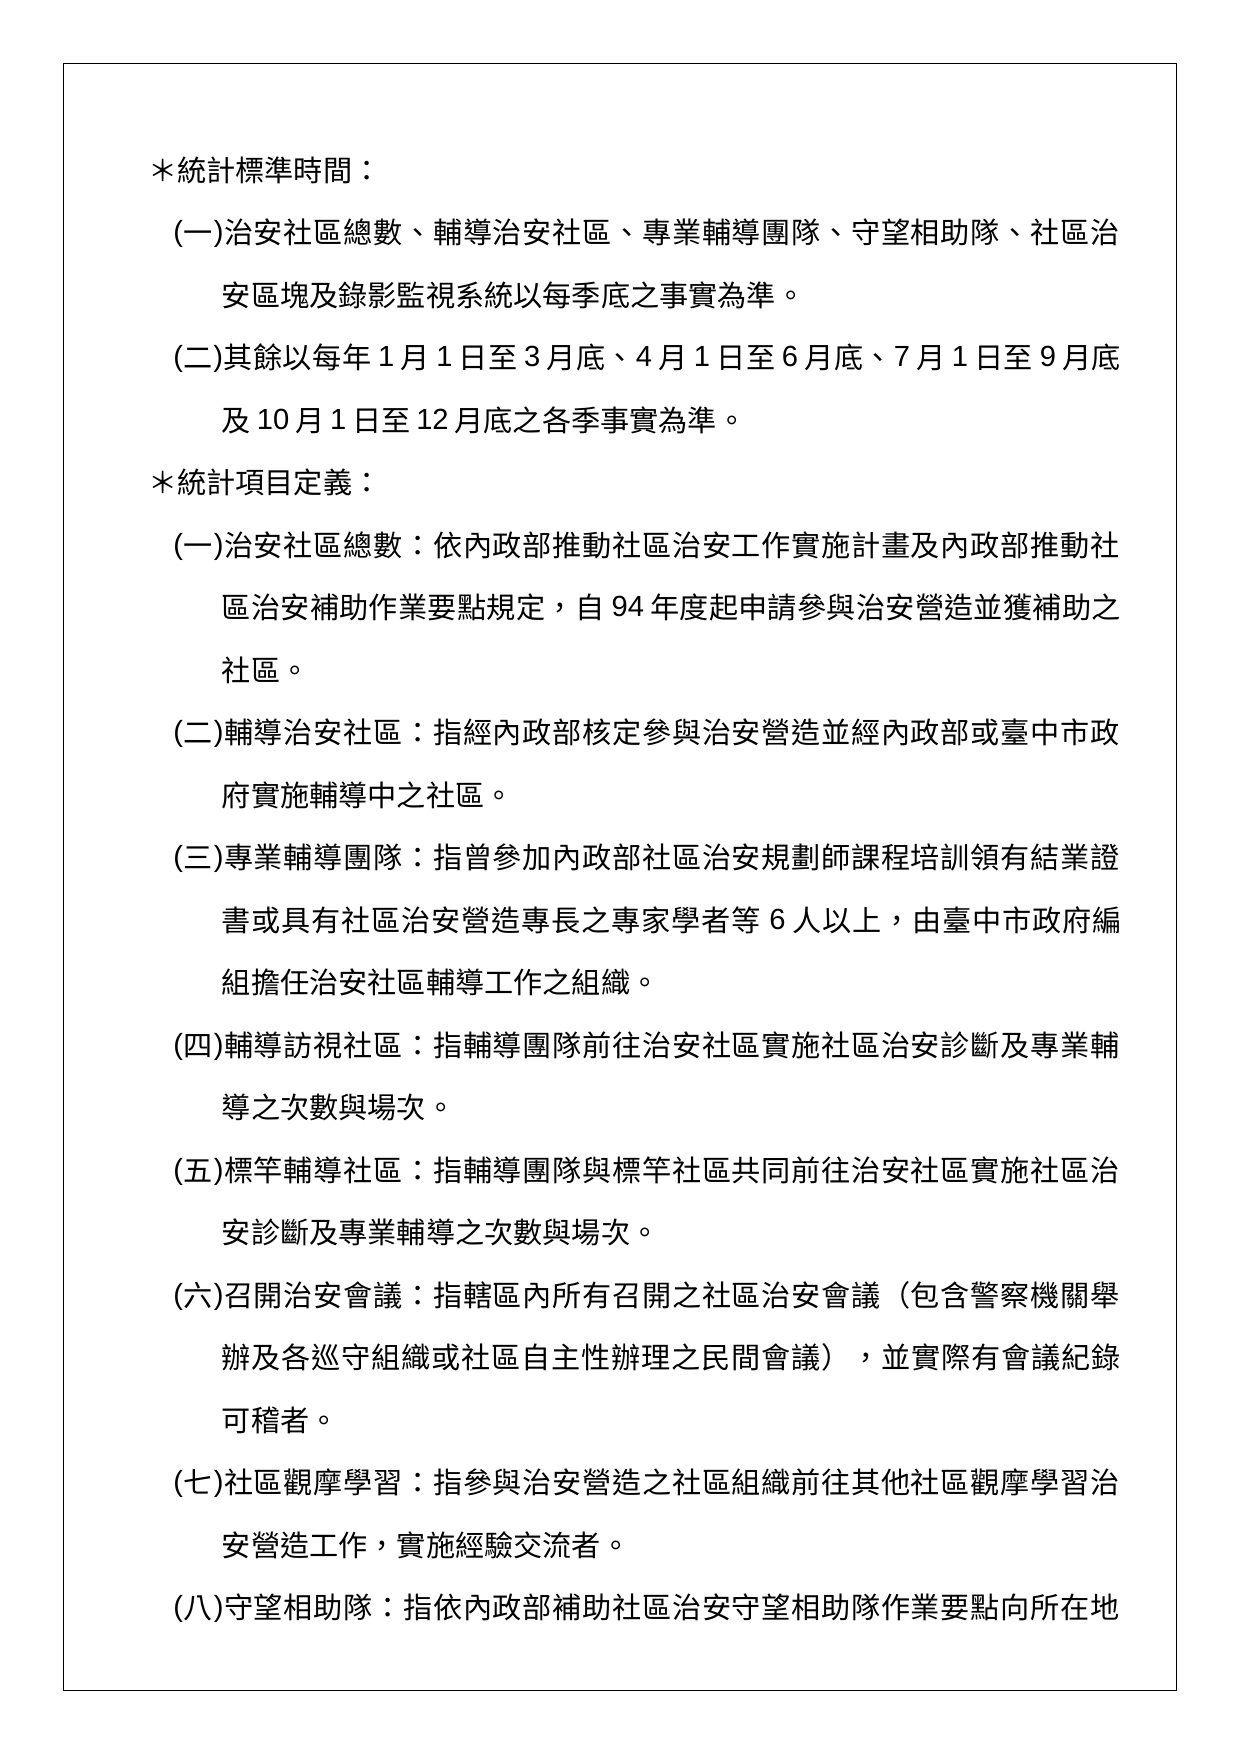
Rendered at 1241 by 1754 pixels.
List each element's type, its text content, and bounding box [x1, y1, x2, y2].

text ＊統計標準時間： [148, 127, 1122, 189]
text (四)輔導訪視社區：指輔導團隊前往治安社區實施社區治安診斷及專業輔導之次數與場次。 [173, 1002, 1122, 1127]
text (一)治安社區總數：依內政部推動社區治安工作實施計畫及內政部推動社區治安補助作業要點規定，自94年度起申請參與治安營造並獲補助之社區。 [173, 502, 1122, 689]
text ＊統計項目定義： [148, 439, 1122, 502]
text (二)輔導治安社區：指經內政部核定參與治安營造並經內政部或臺中市政府實施輔導中之社區。 [173, 689, 1122, 814]
text (三)專業輔導團隊：指曾參加內政部社區治安規劃師課程培訓領有結業證書或具有社區治安營造專長之專家學者等6人以上，由臺中市政府編組擔任治安社區輔導工作之組織。 [173, 814, 1122, 1002]
text (二)其餘以每年1月1日至3月底、4月1日至6月底、7月1日至9月底及10月1日至12月底之各季事實為準。 [173, 314, 1122, 439]
text (一)治安社區總數、輔導治安社區、專業輔導團隊、守望相助隊、社區治安區塊及錄影監視系統以每季底之事實為準。 [173, 189, 1122, 314]
text (八)守望相助隊：指依內政部補助社區治安守望相助隊作業要點向所在地警察分局報備有案，並申請參與社區治安營造工作之自發性民間組織。 [173, 1564, 1122, 1627]
text (六)召開治安會議：指轄區內所有召開之社區治安會議（包含警察機關舉辦及各巡守組織或社區自主性辦理之民間會議），並實際有會議紀錄可稽者。 [173, 1252, 1122, 1439]
text (五)標竿輔導社區：指輔導團隊與標竿社區共同前往治安社區實施社區治安診斷及專業輔導之次數與場次。 [173, 1127, 1122, 1252]
text (七)社區觀摩學習：指參與治安營造之社區組織前往其他社區觀摩學習治安營造工作，實施經驗交流者。 [173, 1439, 1122, 1564]
